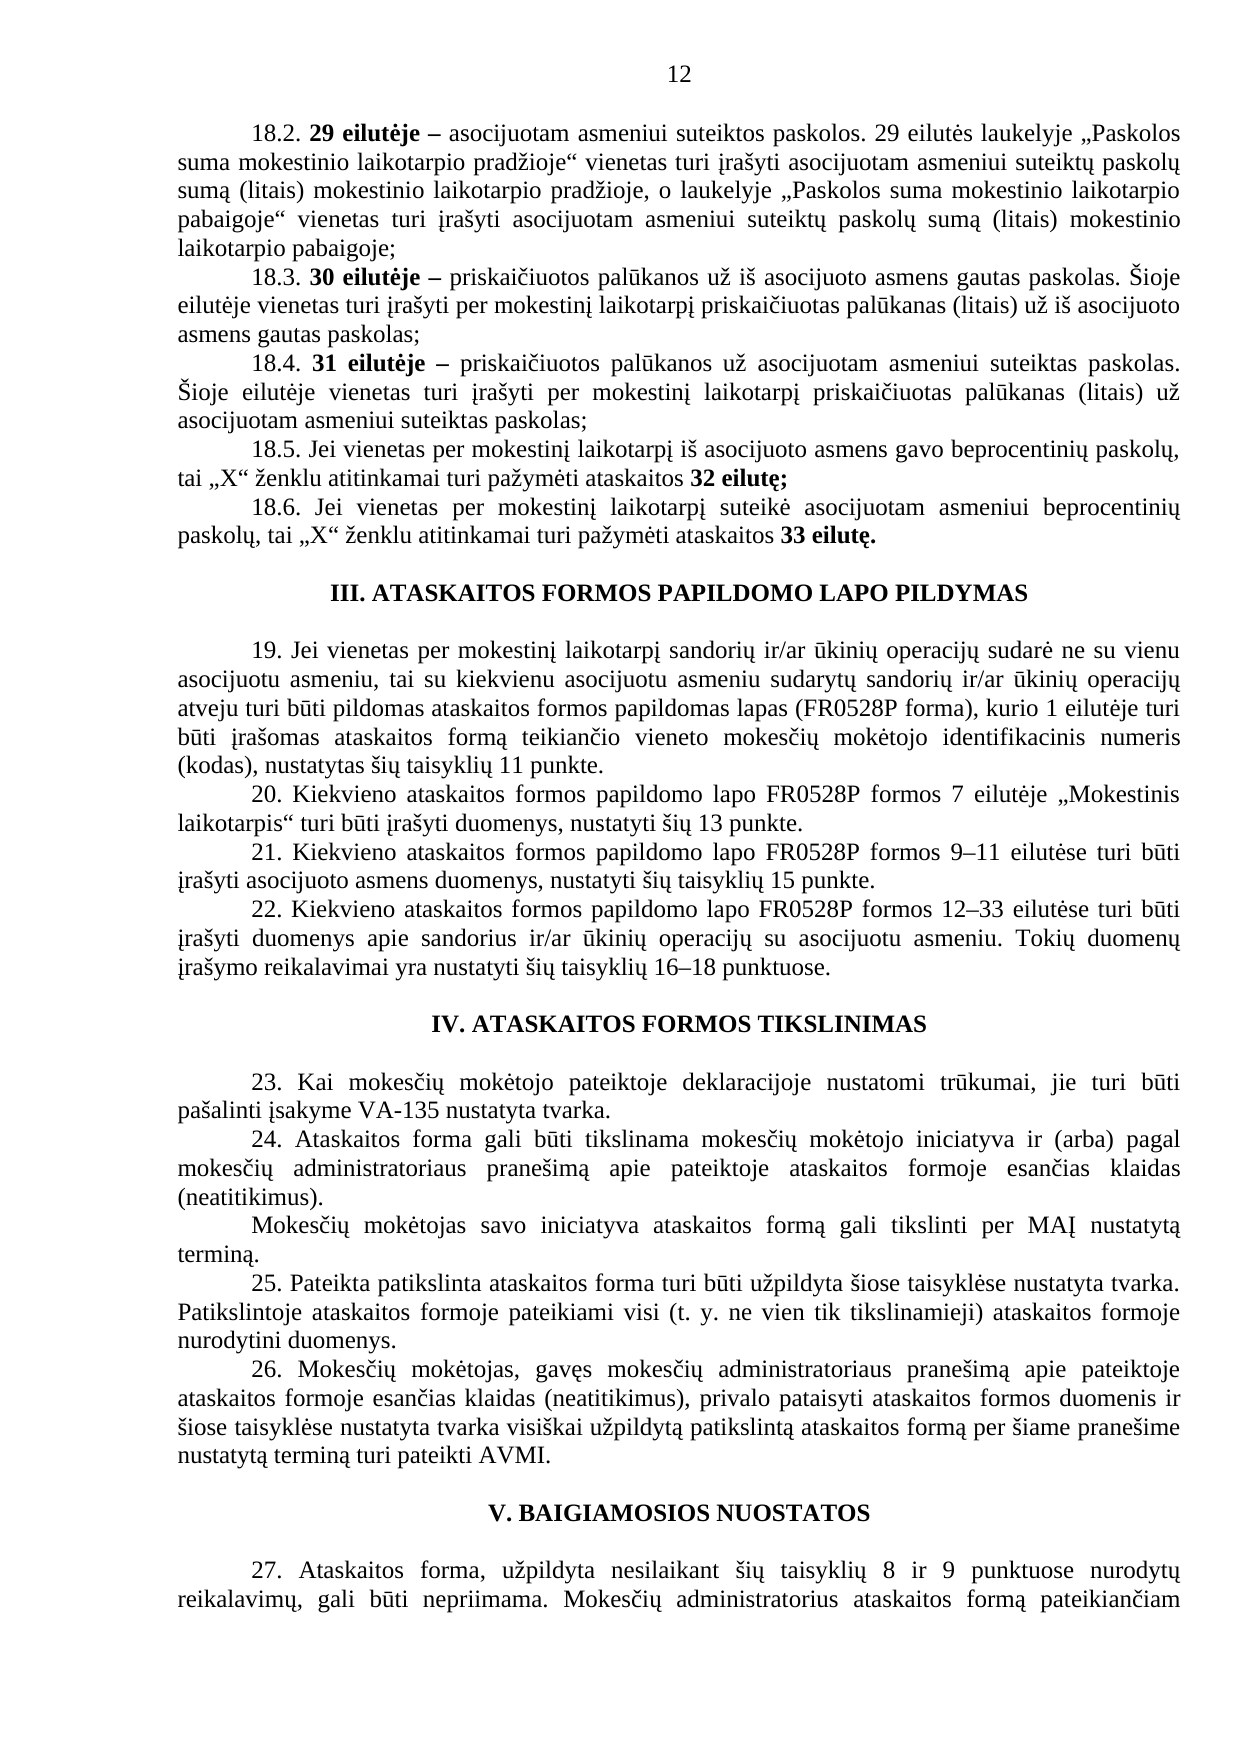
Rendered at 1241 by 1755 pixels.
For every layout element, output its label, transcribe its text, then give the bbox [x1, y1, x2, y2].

text 23. Kai mokesčių mokėtojo pateiktoje deklaracijoje nustatomi trūkumai, jie turi būti pašalinti įsakyme VA-135 nustatyta tvarka. [177, 1067, 1181, 1124]
text IV. ATASKAITOS FORMOS TIKSLINIMAS [177, 1009, 1181, 1038]
text 18.5. Jei vienetas per mokestinį laikotarpį iš asocijuoto asmens gavo beprocentinių paskolų, tai „X“ ženklu atitinkamai turi pažymėti ataskaitos 32 eilutę; [177, 434, 1181, 492]
text 18.6. Jei vienetas per mokestinį laikotarpį suteikė asocijuotam asmeniui beprocentinių paskolų, tai „X“ ženklu atitinkamai turi pažymėti ataskaitos 33 eilutę. [177, 492, 1181, 549]
text 26. Mokesčių mokėtojas, gavęs mokesčių administratoriaus pranešimą apie pateiktoje ataskaitos formoje esančias klaidas (neatitikimus), privalo pataisyti ataskaitos formos duomenis ir šiose taisyklėse nustatyta tvarka visiškai užpildytą patikslintą ataskaitos formą per šiame pranešime nustatytą terminą turi pateikti AVMI. [177, 1354, 1181, 1469]
text 27. Ataskaitos forma, užpildyta nesilaikant šių taisyklių 8 ir 9 punktuose nurodytų reikalavimų, gali būti nepriimama. Mokesčių administratorius ataskaitos formą pateikiančiam [177, 1556, 1181, 1613]
text 25. Pateikta patikslinta ataskaitos forma turi būti užpildyta šiose taisyklėse nustatyta tvarka. Patikslintoje ataskaitos formoje pateikiami visi (t. y. ne vien tik tikslinamieji) ataskaitos formoje nurodytini duomenys. [177, 1268, 1181, 1354]
text 20. Kiekvieno ataskaitos formos papildomo lapo FR0528P formos 7 eilutėje „Mokestinis laikotarpis“ turi būti įrašyti duomenys, nustatyti šių 13 punkte. [177, 779, 1181, 837]
text 22. Kiekvieno ataskaitos formos papildomo lapo FR0528P formos 12–33 eilutėse turi būti įrašyti duomenys apie sandorius ir/ar ūkinių operacijų su asocijuotu asmeniu. Tokių duomenų įrašymo reikalavimai yra nustatyti šių taisyklių 16–18 punktuose. [177, 894, 1181, 981]
text 21. Kiekvieno ataskaitos formos papildomo lapo FR0528P formos 9–11 eilutėse turi būti įrašyti asocijuoto asmens duomenys, nustatyti šių taisyklių 15 punkte. [177, 837, 1181, 894]
text Mokesčių mokėtojas savo iniciatyva ataskaitos formą gali tikslinti per MAĮ nustatytą terminą. [177, 1211, 1181, 1268]
text 24. Ataskaitos forma gali būti tikslinama mokesčių mokėtojo iniciatyva ir (arba) pagal mokesčių administratoriaus pranešimą apie pateiktoje ataskaitos formoje esančias klaidas (neatitikimus). [177, 1124, 1181, 1211]
text V. BAIGIAMOSIOS NUOSTATOS [177, 1498, 1181, 1527]
text III. ATASKAITOS FORMOS PAPILDOMO LAPO PILDYMAS [177, 578, 1181, 607]
text 18.4. 31 eilutėje – priskaičiuotos palūkanos už asocijuotam asmeniui suteiktas paskolas. Šioje eilutėje vienetas turi įrašyti per mokestinį laikotarpį priskaičiuotas palūkanas (litais) už asocijuotam asmeniui suteiktas paskolas; [177, 348, 1181, 434]
text 19. Jei vienetas per mokestinį laikotarpį sandorių ir/ar ūkinių operacijų sudarė ne su vienu asocijuotu asmeniu, tai su kiekvienu asocijuotu asmeniu sudarytų sandorių ir/ar ūkinių operacijų atveju turi būti pildomas ataskaitos formos papildomas lapas (FR0528P forma), kurio 1 eilutėje turi būti įrašomas ataskaitos formą teikiančio vieneto mokesčių mokėtojo identifikacinis numeris (kodas), nustatytas šių taisyklių 11 punkte. [177, 636, 1181, 779]
text 18.2. 29 eilutėje – asocijuotam asmeniui suteiktos paskolos. 29 eilutės laukelyje „Paskolos suma mokestinio laikotarpio pradžioje“ vienetas turi įrašyti asocijuotam asmeniui suteiktų paskolų sumą (litais) mokestinio laikotarpio pradžioje, o laukelyje „Paskolos suma mokestinio laikotarpio pabaigoje“ vienetas turi įrašyti asocijuotam asmeniui suteiktų paskolų sumą (litais) mokestinio laikotarpio pabaigoje; [177, 118, 1181, 262]
text 18.3. 30 eilutėje – priskaičiuotos palūkanos už iš asocijuoto asmens gautas paskolas. Šioje eilutėje vienetas turi įrašyti per mokestinį laikotarpį priskaičiuotas palūkanas (litais) už iš asocijuoto asmens gautas paskolas; [177, 262, 1181, 348]
